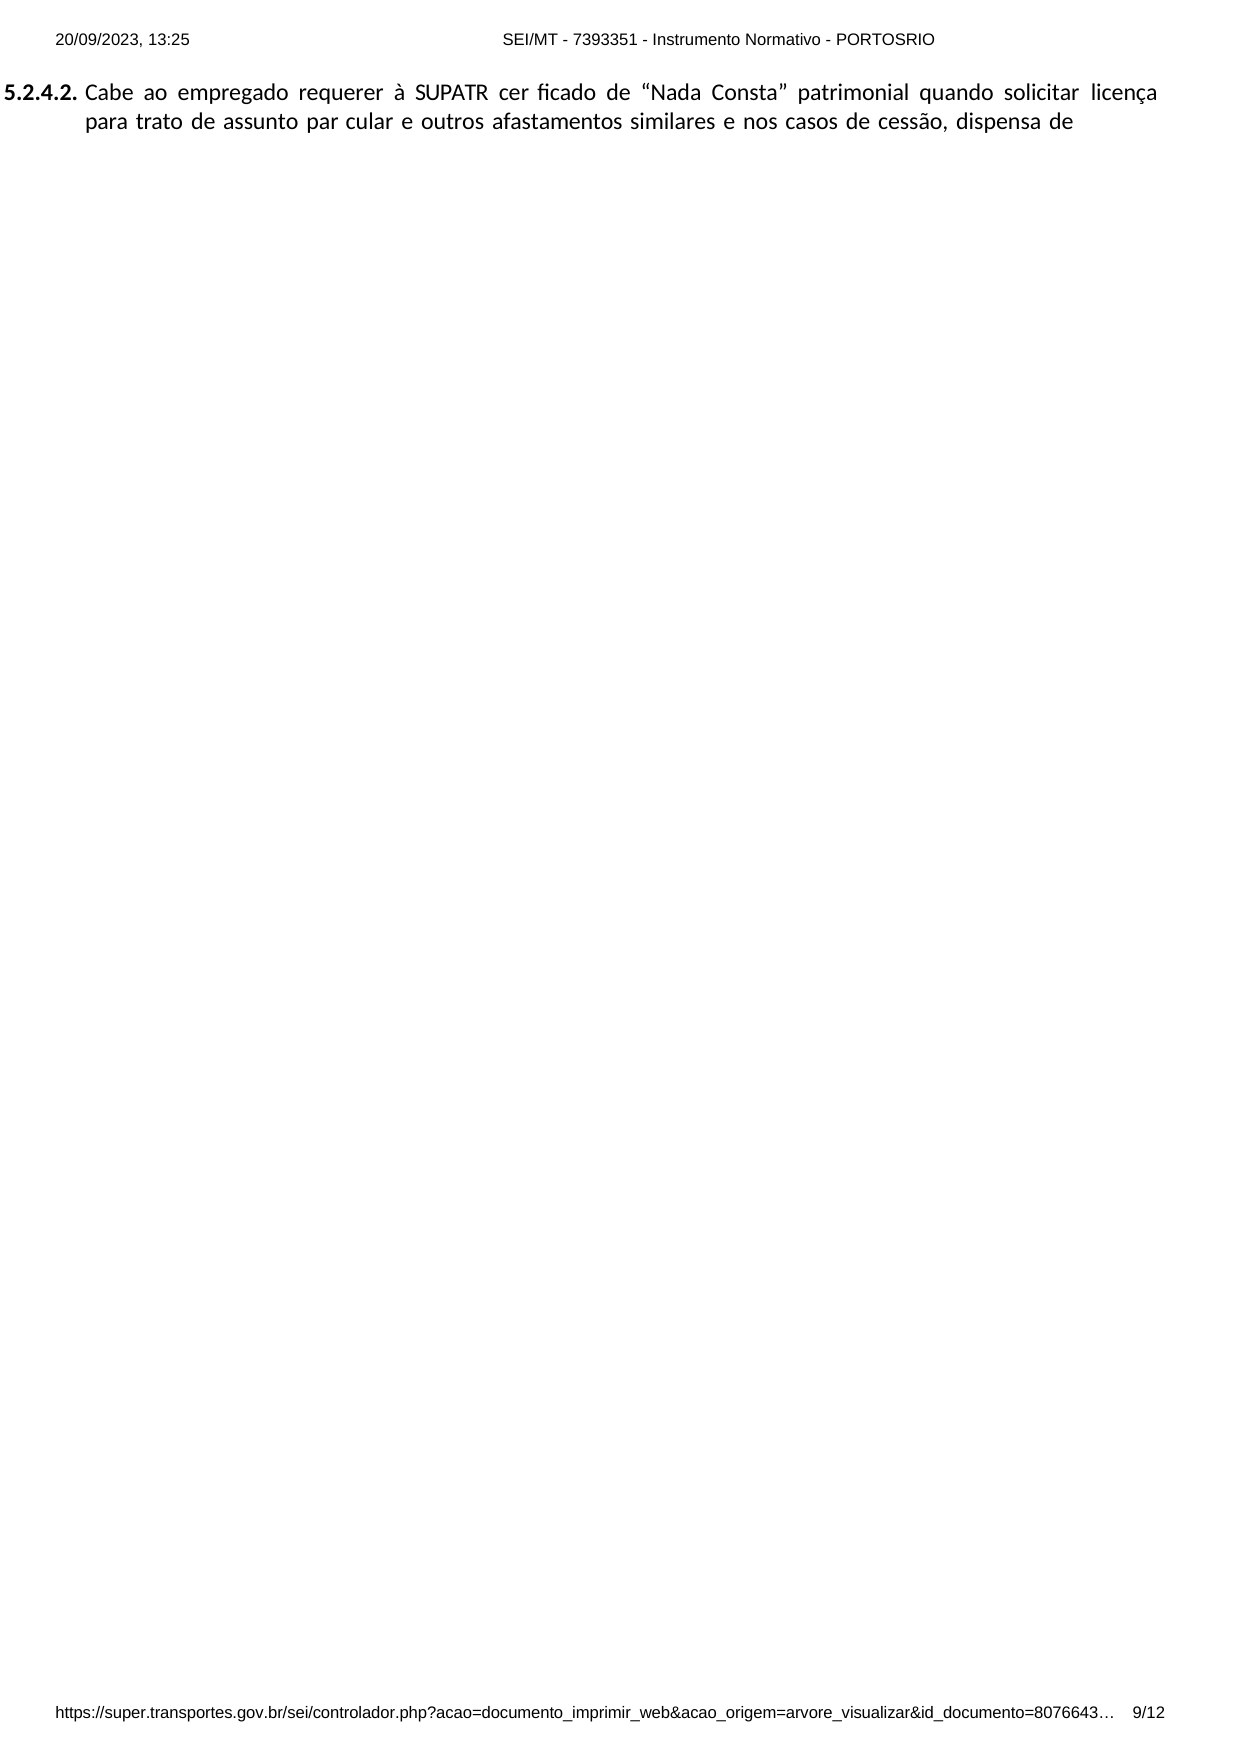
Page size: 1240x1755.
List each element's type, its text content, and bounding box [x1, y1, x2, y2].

list Cabe ao empregado requerer à SUPATR cer ﬁcado de “Nada Consta” patrimonial quando solicitar licença para trato de assunto par cular e outros afastamentos similares e nos casos de cessão, dispensa de [44, 77, 1157, 135]
